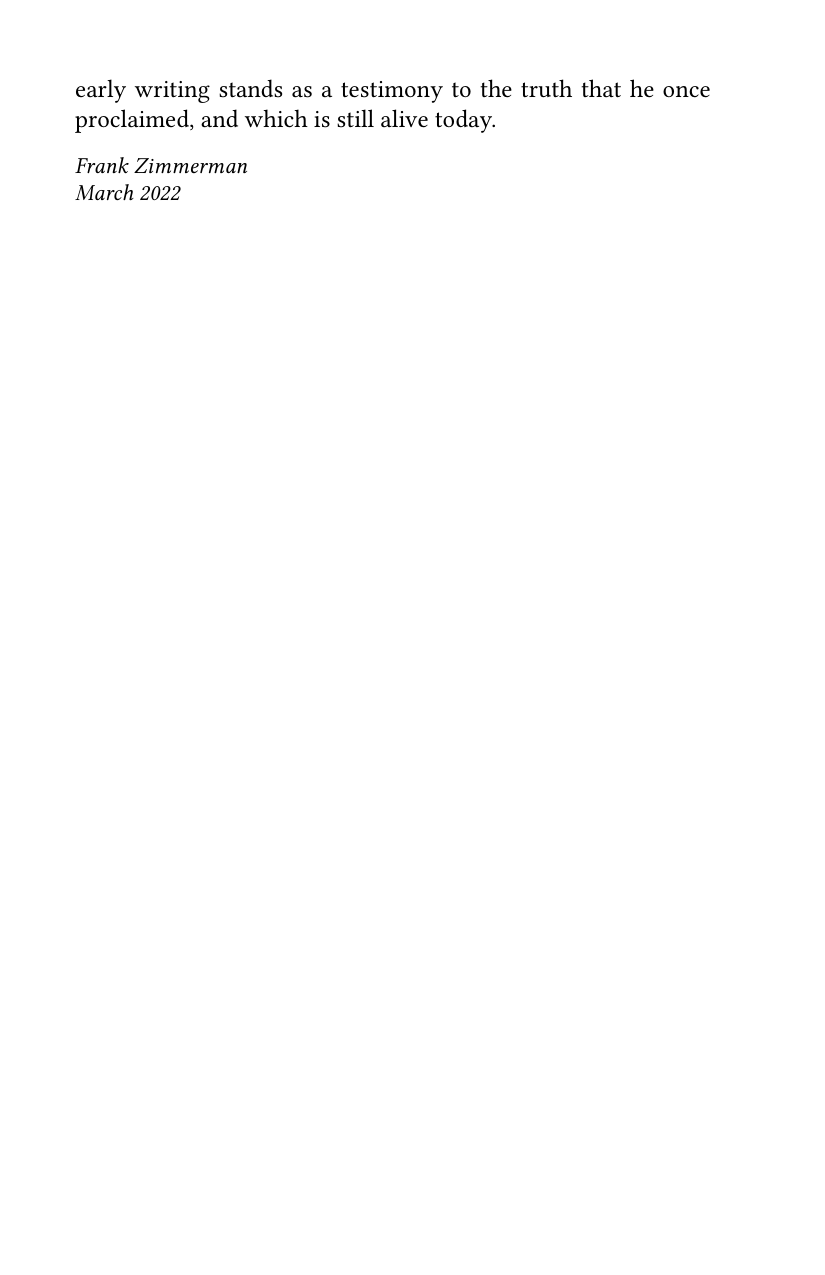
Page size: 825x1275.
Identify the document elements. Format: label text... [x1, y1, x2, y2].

text Frank Zimmerman [75, 153, 712, 179]
text early writing stands as a testimony to the truth that he once proclaimed, and which is still alive today. [75, 75, 712, 133]
text March 2022 [75, 180, 712, 206]
